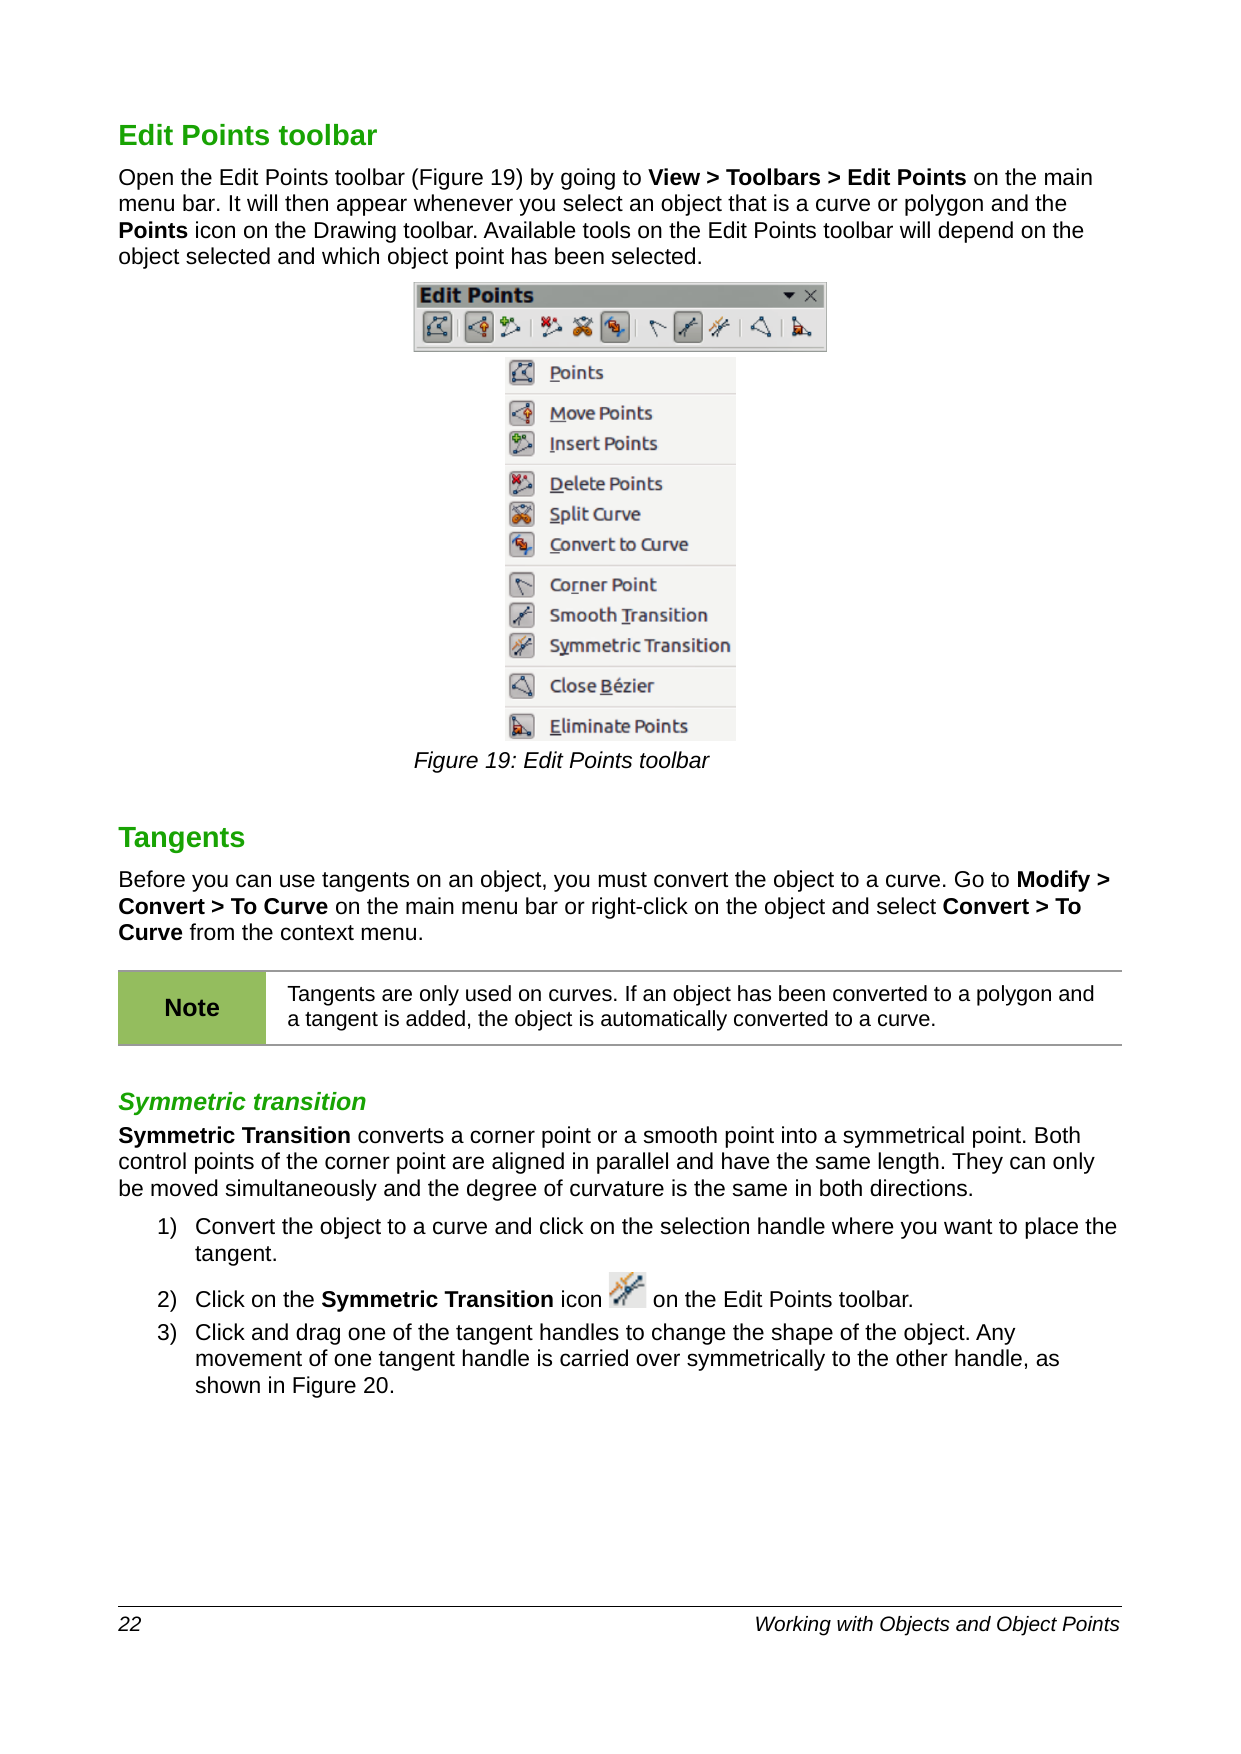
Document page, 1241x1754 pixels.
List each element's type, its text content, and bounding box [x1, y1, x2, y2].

text Open the Edit Points toolbar (Figure 19) by going to View > Toolbars > Edit Points on the main menu bar. It will then appear whenever you select an object that is a curve or polygon and the Points icon on the Drawing toolbar. Available tools on the Edit Points toolbar will depend on the object selected and which object point has been selected. [118, 164, 1122, 269]
text Figure 19: Edit Points toolbar [413, 747, 827, 773]
subtitle Tangents [118, 820, 1122, 854]
table_header Note [118, 972, 266, 1044]
subtitle Edit Points toolbar [118, 118, 1122, 152]
subtitle Symmetric transition [118, 1087, 1122, 1115]
text Symmetric Transition converts a corner point or a smooth point into a symmetrical point. Both control points of the corner point are aligned in parallel and have the same length. They can only be moved simultaneously and the degree of curvature is the same in both directions. [118, 1122, 1122, 1201]
picture [413, 282, 827, 741]
table_header Tangents are only used on curves. If an object has been converted to a polygon and a tangent is added, the object is automatically converted to a curve. [266, 972, 1122, 1044]
list Click on the Symmetric Transition icon on the Edit Points toolbar. [177, 1272, 1122, 1313]
list Convert the object to a curve and click on the selection handle where you want to place the tangent. [177, 1213, 1122, 1266]
picture [608, 1272, 647, 1308]
list Click and drag one of the tangent handles to change the shape of the object. Any movement of one tangent handle is carried over symmetrically to the other handle, as shown in Figure 20. [177, 1319, 1122, 1398]
text Before you can use tangents on an object, you must convert the object to a curve. Go to Modify > Convert > To Curve on the main menu bar or right-click on the object and select Convert > To Curve from the context menu. [118, 866, 1122, 945]
